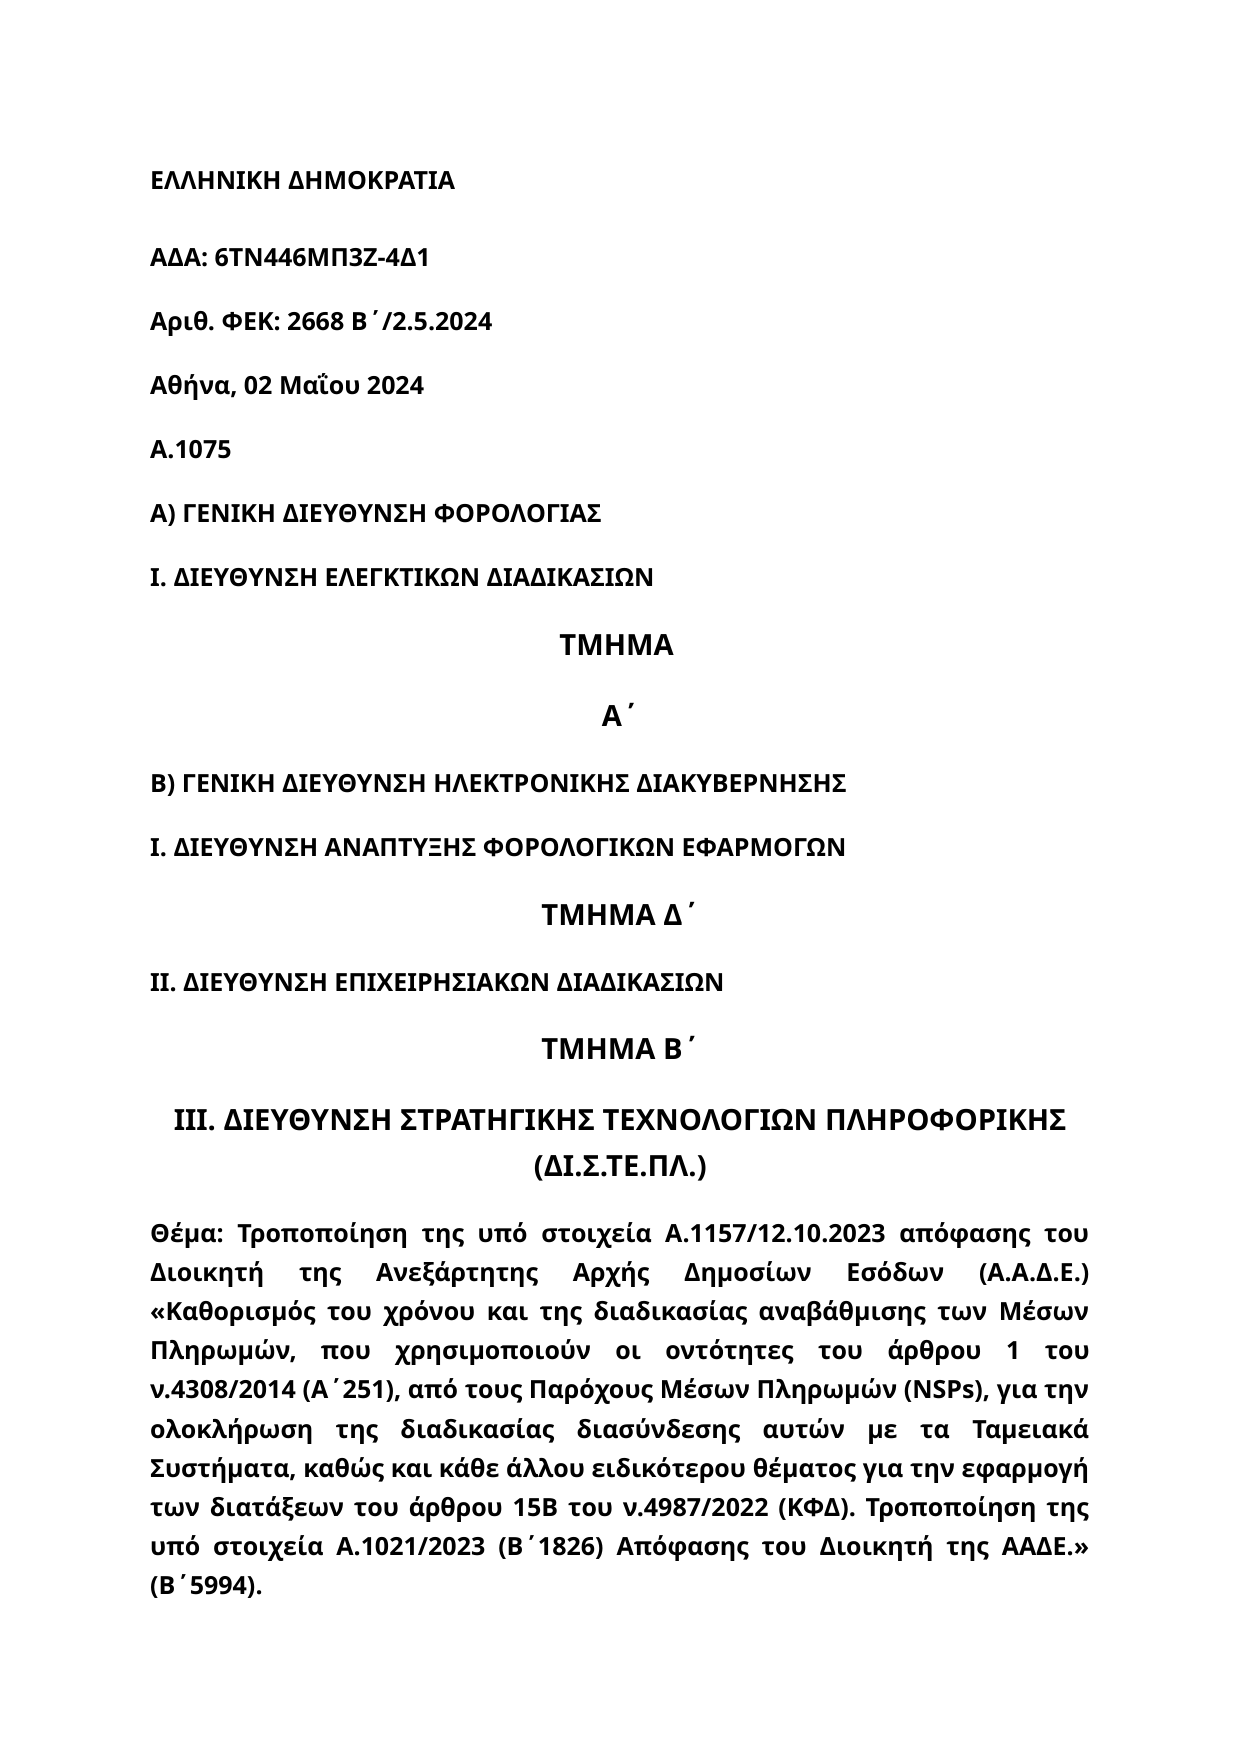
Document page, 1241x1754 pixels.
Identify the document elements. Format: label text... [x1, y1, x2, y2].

subtitle ΤΜΗΜΑ Β΄ [150, 1028, 1090, 1068]
subtitle ΤΜΗΜΑ [150, 624, 1090, 664]
text Αριθ. ΦΕΚ: 2668 Β΄/2.5.2024 [150, 303, 1090, 337]
text Θέμα: Τροποποίηση της υπό στοιχεία Α.1157/12.10.2023 απόφασης του Διοικητή της Ανεξάρτητης Αρχής Δημοσίων Εσόδων (Α.Α.Δ.Ε.) «Καθορισμός του χρόνου και της διαδικασίας αναβάθμισης των Μέσων Πληρωμών, που χρησιμοποιούν οι οντότητες του άρθρου 1 του ν.4308/2014 (Α΄251), από τους Παρόχους Μέσων Πληρωμών (NSPs), για την ολοκλήρωση της διαδικασίας διασύνδεσης αυτών με τα Ταμειακά Συστήματα, καθώς και κάθε άλλου ειδικότερου θέματος για την εφαρμογή των διατάξεων του άρθρου 15Β του ν.4987/2022 (ΚΦΔ). Τροποποίηση της υπό στοιχεία Α.1021/2023 (Β΄1826) Απόφασης του Διοικητή της ΑΑΔΕ.» (Β΄5994). [150, 1215, 1090, 1602]
subtitle ΙΙΙ. ΔΙΕΥΘΥΝΣΗ ΣΤΡΑΤΗΓΙΚΗΣ ΤΕΧΝΟΛΟΓΙΩΝ ΠΛΗΡΟΦΟΡΙΚΗΣ (ΔΙ.Σ.ΤΕ.ΠΛ.) [150, 1099, 1090, 1184]
title ΕΛΛΗΝΙΚΗ ΔΗΜΟΚΡΑΤΙΑ [150, 162, 1090, 197]
subtitle A΄ [150, 695, 1090, 734]
text ΑΔΑ: 6ΤΝ446ΜΠ3Ζ-4Δ1 [150, 239, 1090, 273]
text Αθήνα, 02 Μαΐου 2024 [150, 367, 1090, 402]
text Β) ΓΕΝΙΚΗ ΔΙΕΥΘΥΝΣΗ ΗΛΕΚΤΡΟΝΙΚΗΣ ΔΙΑΚΥΒΕΡΝΗΣΗΣ [150, 765, 1090, 799]
text Α.1075 [150, 432, 1090, 466]
text Ι. ΔΙΕΥΘΥΝΣΗ ΕΛΕΓΚΤΙΚΩΝ ΔΙΑΔΙΚΑΣΙΩΝ [150, 560, 1090, 594]
text ΙΙ. ΔΙΕΥΘΥΝΣΗ ΕΠΙΧΕΙΡΗΣΙΑΚΩΝ ΔΙΑΔΙΚΑΣΙΩΝ [150, 964, 1090, 998]
subtitle ΤΜΗΜΑ Δ΄ [150, 894, 1090, 933]
text Α) ΓΕΝΙΚΗ ΔΙΕΥΘΥΝΣΗ ΦΟΡΟΛΟΓΙΑΣ [150, 496, 1090, 530]
text Ι. ΔΙΕΥΘΥΝΣΗ ΑΝΑΠΤΥΞΗΣ ΦΟΡΟΛΟΓΙΚΩΝ ΕΦΑΡΜΟΓΩΝ [150, 829, 1090, 864]
